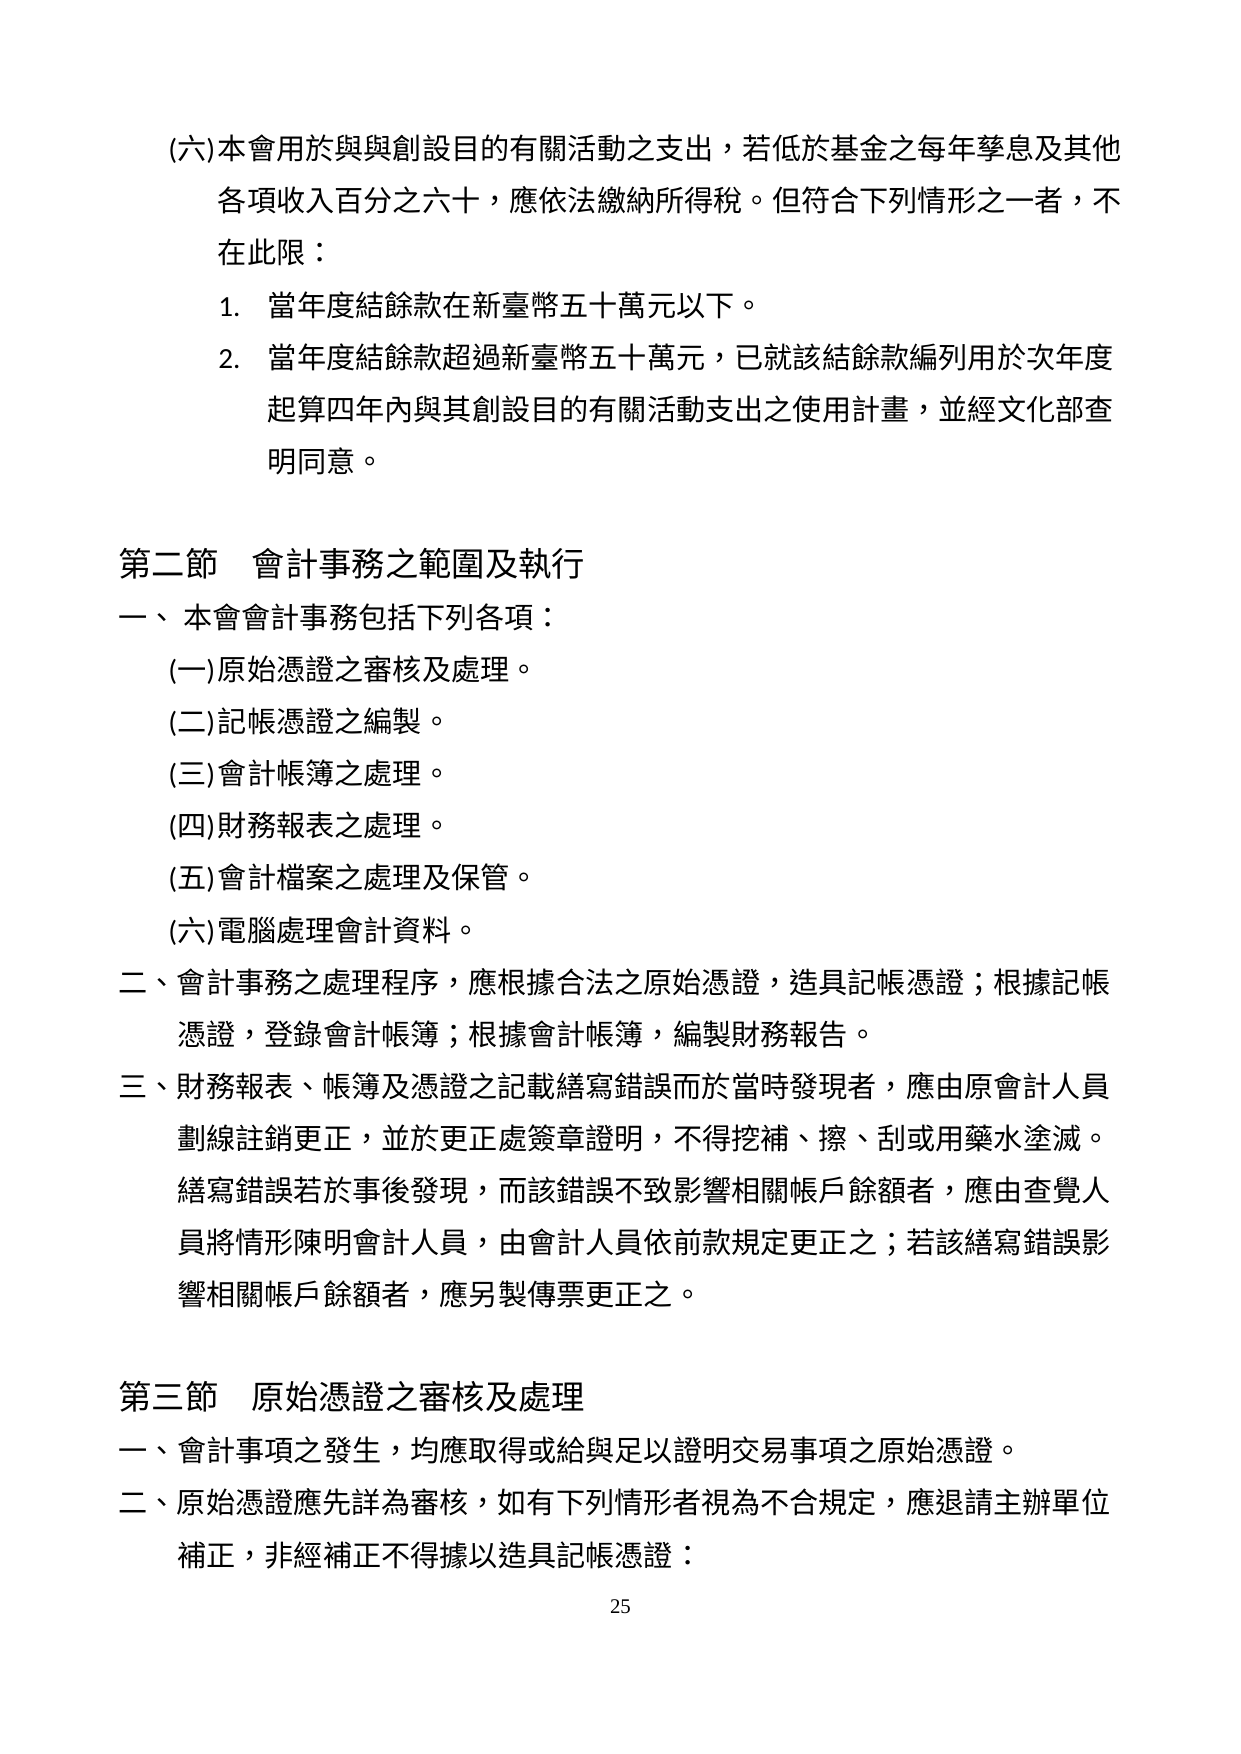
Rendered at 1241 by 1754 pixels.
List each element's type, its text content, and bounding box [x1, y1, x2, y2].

text 1. 當年度結餘款在新臺幣五十萬元以下。 [218, 274, 1122, 326]
text (四) 財務報表之處理。 [168, 795, 1122, 847]
text 第三節 原始憑證之審核及處理 [118, 1368, 1122, 1420]
text 三、財務報表、帳簿及憑證之記載繕寫錯誤而於當時發現者，應由原會計人員劃線註銷更正，並於更正處簽章證明，不得挖補、擦、刮或用藥水塗滅。繕寫錯誤若於事後發現，而該錯誤不致影響相關帳戶餘額者，應由查覺人員將情形陳明會計人員，由會計人員依前款規定更正之；若該繕寫錯誤影響相關帳戶餘額者，應另製傳票更正之。 [118, 1056, 1122, 1316]
text 二、原始憑證應先詳為審核，如有下列情形者視為不合規定，應退請主辦單位補正，非經補正不得據以造具記帳憑證： [118, 1472, 1122, 1576]
text 二、會計事務之處理程序，應根據合法之原始憑證，造具記帳憑證；根據記帳憑證，登錄會計帳簿；根據會計帳簿，編製財務報告。 [118, 951, 1122, 1056]
text 第二節 會計事務之範圍及執行 [118, 535, 1122, 587]
text (三) 會計帳簿之處理。 [168, 743, 1122, 795]
text (六) 電腦處理會計資料。 [168, 899, 1122, 951]
text 一、 會計事項之發生，均應取得或給與足以證明交易事項之原始憑證。 [118, 1420, 1122, 1472]
text (一) 原始憑證之審核及處理。 [168, 639, 1122, 691]
text (六) 本會用於與與創設目的有關活動之支出，若低於基金之每年孳息及其他各項收入百分之六十，應依法繳納所得稅。但符合下列情形之一者，不在此限： [168, 118, 1122, 274]
text 一、 本會會計事務包括下列各項： [118, 587, 1122, 639]
text 2. 當年度結餘款超過新臺幣五十萬元，已就該結餘款編列用於次年度起算四年內與其創設目的有關活動支出之使用計畫，並經文化部查明同意。 [218, 326, 1122, 483]
text (五) 會計檔案之處理及保管。 [168, 847, 1122, 899]
text (二) 記帳憑證之編製。 [168, 691, 1122, 743]
